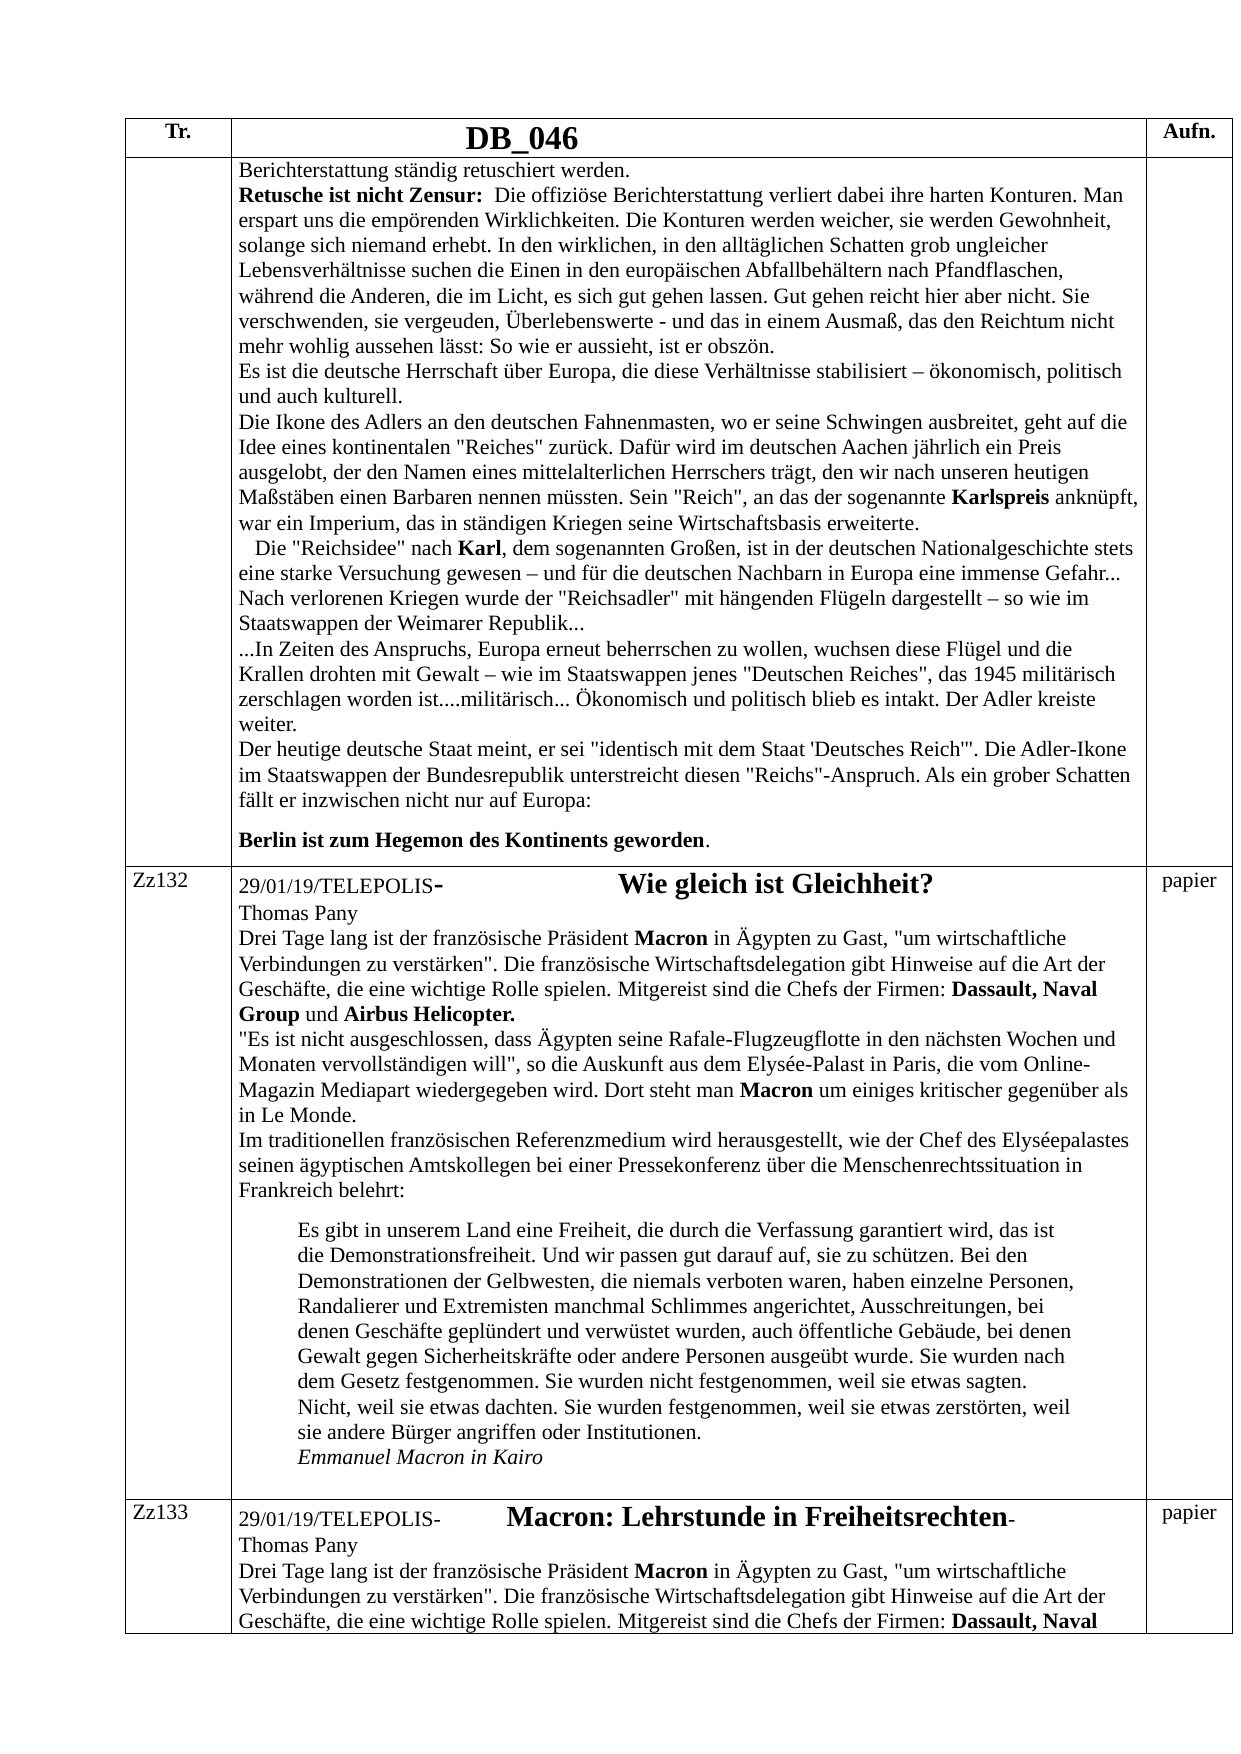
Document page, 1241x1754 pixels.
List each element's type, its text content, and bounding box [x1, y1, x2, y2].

table_cell Berichterstattung ständig retuschiert werden. Retusche ist nicht Zensur: Die offiziöse Berichterstattung verliert dabei ihre harten Konturen. Man erspart uns die empörenden Wirklichkeiten. Die Konturen werden weicher, sie werden Gewohnheit, solange sich niemand erhebt. In den wirklichen, in den alltäglichen Schatten grob ungleicher Lebensverhältnisse suchen die Einen in den europäischen Abfallbehältern nach Pfandflaschen, während die Anderen, die im Licht, es sich gut gehen lassen. Gut gehen reicht hier aber nicht. Sie verschwenden, sie vergeuden, Überlebenswerte - und das in einem Ausmaß, das den Reichtum nicht mehr wohlig aussehen lässt: So wie er aussieht, ist er obszön. Es ist die deutsche Herrschaft über Europa, die diese Verhältnisse stabilisiert – ökonomisch, politisch und auch kulturell. Die Ikone des Adlers an den deutschen Fahnenmasten, wo er seine Schwingen ausbreitet, geht auf die Idee eines kontinentalen "Reiches" zurück. Dafür wird im deutschen Aachen jährlich ein Preis ausgelobt, der den Namen eines mittelalterlichen Herrschers trägt, den wir nach unseren heutigen Maßstäben einen Barbaren nennen müssten. Sein "Reich", an das der sogenannte Karlspreis anknüpft, war ein Imperium, das in ständigen Kriegen seine Wirtschaftsbasis erweiterte. Die "Reichsidee" nach Karl, dem sogenannten Großen, ist in der deutschen Nationalgeschichte stets eine starke Versuchung gewesen – und für die deutschen Nachbarn in Europa eine immense Gefahr... Nach verlorenen Kriegen wurde der "Reichsadler" mit hängenden Flügeln dargestellt – so wie im Staatswappen der Weimarer Republik... ...In Zeiten des Anspruchs, Europa erneut beherrschen zu wollen, wuchsen diese Flügel und die Krallen drohten mit Gewalt – wie im Staatswappen jenes "Deutschen Reiches", das 1945 militärisch zerschlagen worden ist....militärisch... Ökonomisch und politisch blieb es intakt. Der Adler kreiste weiter. Der heutige deutsche Staat meint, er sei "identisch mit dem Staat 'Deutsches Reich'". Die Adler-Ikone im Staatswappen der Bundesrepublik unterstreicht diesen "Reichs"-Anspruch. Als ein grober Schatten fällt er inzwischen nicht nur auf Europa: Berlin ist zum Hegemon des Kontinents geworden. [232, 158, 1146, 866]
table_header Tr. [126, 119, 231, 157]
table_cell 29/01/19/TELEPOLIS- Macron: Lehrstunde in Freiheitsrechten- Thomas Pany Drei Tage lang ist der französische Präsident Macron in Ägypten zu Gast, "um wirtschaftliche Verbindungen zu verstärken". Die französische Wirtschaftsdelegation gibt Hinweise auf die Art der Geschäfte, die eine wichtige Rolle spielen. Mitgereist sind die Chefs der Firmen: Dassault, Naval [232, 1500, 1146, 1633]
table_cell [1147, 158, 1232, 866]
table_cell Zz132 [126, 867, 231, 1499]
table_cell Zz133 [126, 1500, 231, 1633]
table_cell 29/01/19/TELEPOLIS- Wie gleich ist Gleichheit? Thomas Pany Drei Tage lang ist der französische Präsident Macron in Ägypten zu Gast, "um wirtschaftliche Verbindungen zu verstärken". Die französische Wirtschaftsdelegation gibt Hinweise auf die Art der Geschäfte, die eine wichtige Rolle spielen. Mitgereist sind die Chefs der Firmen: Dassault, Naval Group und Airbus Helicopter. "Es ist nicht ausgeschlossen, dass Ägypten seine Rafale-Flugzeugflotte in den nächsten Wochen und Monaten vervollständigen will", so die Auskunft aus dem Elysée-Palast in Paris, die vom Online-Magazin Mediapart wiedergegeben wird. Dort steht man Macron um einiges kritischer gegenüber als in Le Monde. Im traditionellen französischen Referenzmedium wird herausgestellt, wie der Chef des Elyséepalastes seinen ägyptischen Amtskollegen bei einer Pressekonferenz über die Menschenrechtssituation in Frankreich belehrt: Es gibt in unserem Land eine Freiheit, die durch die Verfassung garantiert wird, das ist die Demonstrationsfreiheit. Und wir passen gut darauf auf, sie zu schützen. Bei den Demonstrationen der Gelbwesten, die niemals verboten waren, haben einzelne Personen, Randalierer und Extremisten manchmal Schlimmes angerichtet, Ausschreitungen, bei denen Geschäfte geplündert und verwüstet wurden, auch öffentliche Gebäude, bei denen Gewalt gegen Sicherheitskräfte oder andere Personen ausgeübt wurde. Sie wurden nach dem Gesetz festgenommen. Sie wurden nicht festgenommen, weil sie etwas sagten. Nicht, weil sie etwas dachten. Sie wurden festgenommen, weil sie etwas zerstörten, weil sie andere Bürger angriffen oder Institutionen. Emmanuel Macron in Kairo [232, 867, 1146, 1499]
table_cell [126, 158, 231, 866]
table_cell papier [1147, 1500, 1232, 1633]
table_header Aufn. [1147, 119, 1232, 157]
table_cell papier [1147, 867, 1232, 1499]
table_header DB_046 [232, 119, 1146, 157]
